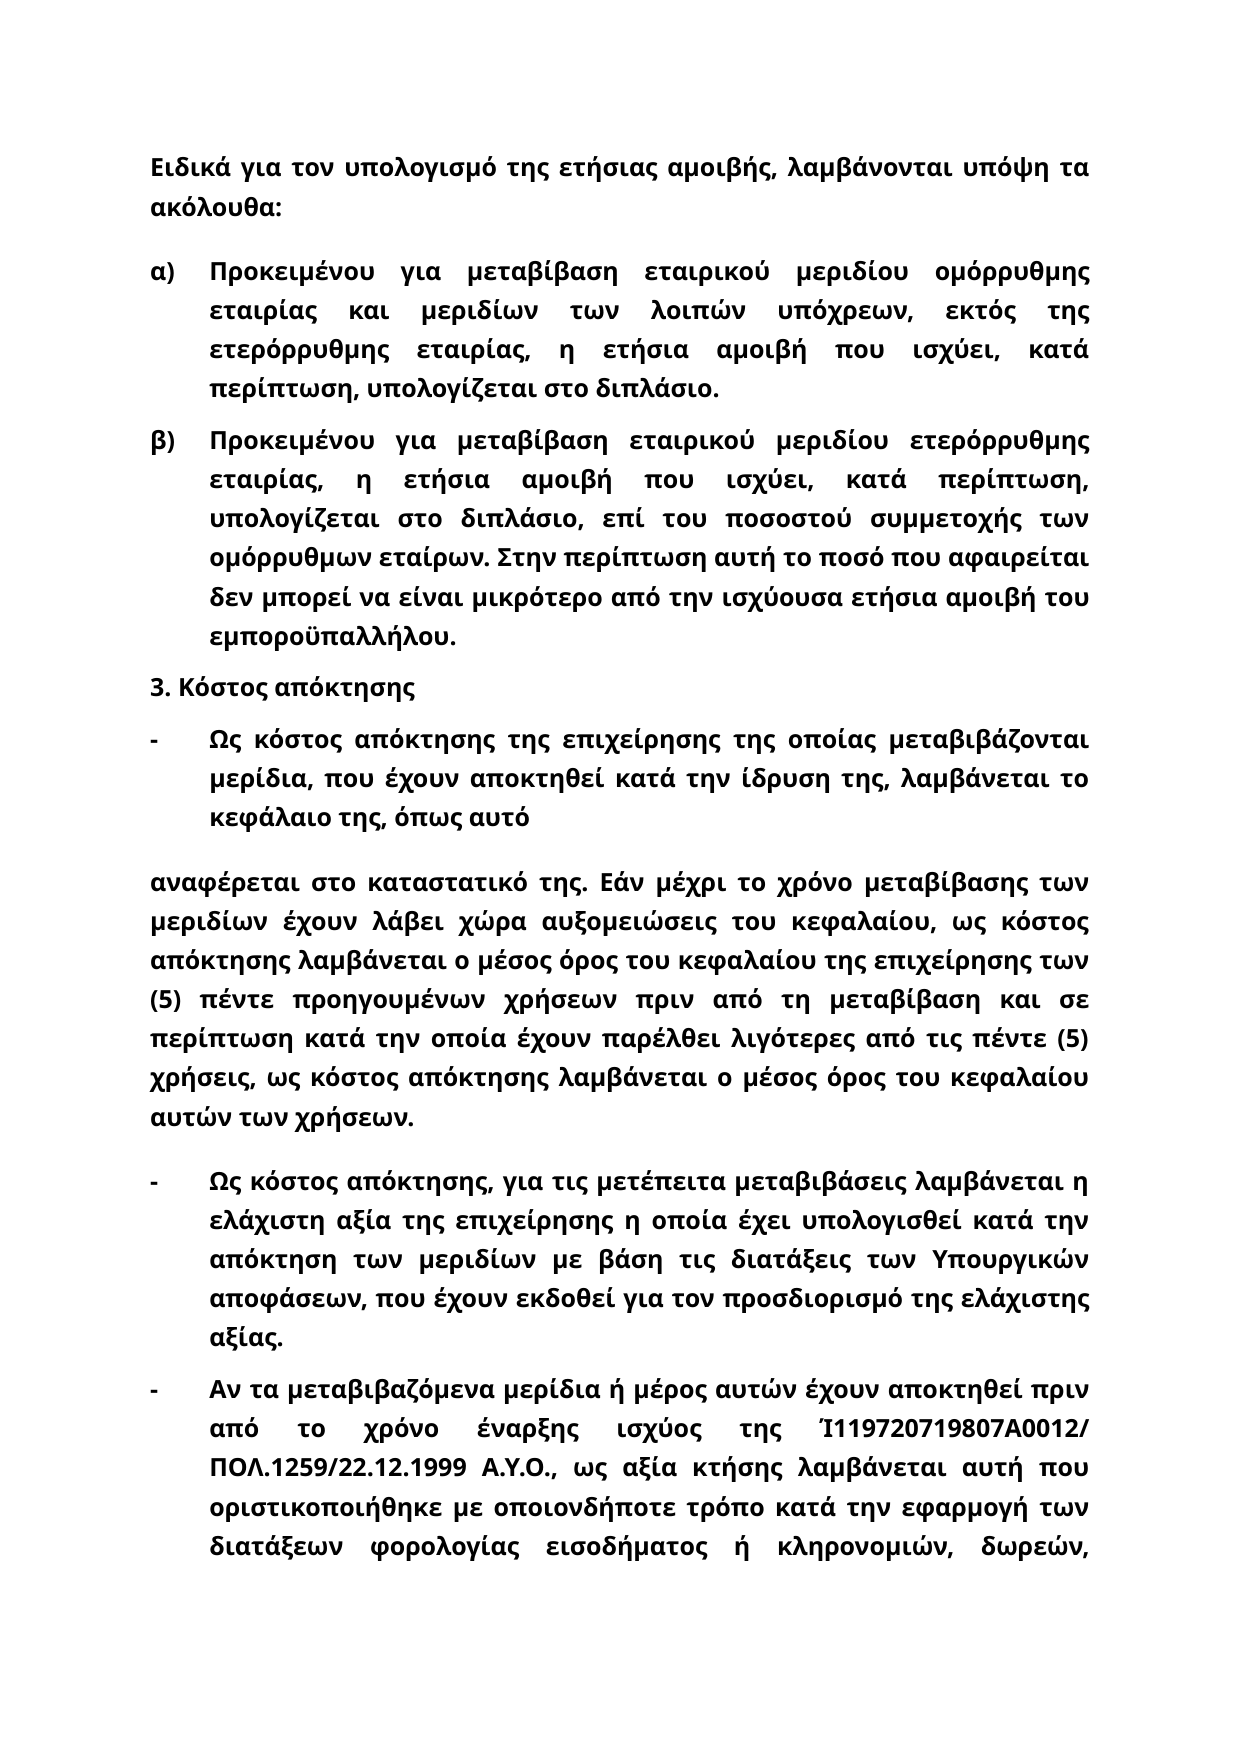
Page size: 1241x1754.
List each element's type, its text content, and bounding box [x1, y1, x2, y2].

list - Αν τα μεταβιβαζόμενα μερίδια ή μέρος αυτών έχουν αποκτηθεί πριν από το χρόνο έναρξης ισχύος της Ί119720719807Α0012/ ΠΟΛ.1259/22.12.1999 Α.Υ.Ο., ως αξία κτήσης λαμβάνεται αυτή που οριστικοποιήθηκε με οποιονδήποτε τρόπο κατά την εφαρμογή των διατάξεων φορολογίας εισοδήματος ή κληρονομιών, δωρεών, [150, 1372, 1090, 1562]
text Ειδικά για τον υπολογισμό της ετήσιας αμοιβής, λαμβάνονται υπόψη τα ακόλουθα: [150, 150, 1090, 223]
list - Ως κόστος απόκτησης της επιχείρησης της οποίας μεταβιβάζονται μερίδια, που έχουν αποκτηθεί κατά την ίδρυση της, λαμβάνεται το κεφάλαιο της, όπως αυτό [150, 722, 1090, 834]
text 3. Κόστος απόκτησης [150, 670, 1090, 704]
list - Ως κόστος απόκτησης, για τις μετέπειτα μεταβιβάσεις λαμβάνεται η ελάχιστη αξία της επιχείρησης η οποία έχει υπολογισθεί κατά την απόκτηση των μεριδίων με βάση τις διατάξεις των Υπουργικών αποφάσεων, που έχουν εκδοθεί για τον προσδιορισμό της ελάχιστης αξίας. [150, 1163, 1090, 1354]
list α) Προκειμένου για μεταβίβαση εταιρικού μεριδίου ομόρρυθμης εταιρίας και μεριδίων των λοιπών υπόχρεων, εκτός της ετερόρρυθμης εταιρίας, η ετήσια αμοιβή που ισχύει, κατά περίπτωση, υπολογίζεται στο διπλάσιο. [150, 253, 1090, 405]
text αναφέρεται στο καταστατικό της. Εάν μέχρι το χρόνο μεταβίβασης των μεριδίων έχουν λάβει χώρα αυξομειώσεις του κεφαλαίου, ως κόστος απόκτησης λαμβάνεται ο μέσος όρος του κεφαλαίου της επιχείρησης των (5) πέντε προηγουμένων χρήσεων πριν από τη μεταβίβαση και σε περίπτωση κατά την οποία έχουν παρέλθει λιγότερες από τις πέντε (5) χρήσεις, ως κόστος απόκτησης λαμβάνεται ο μέσος όρος του κεφαλαίου αυτών των χρήσεων. [150, 864, 1090, 1133]
list β) Προκειμένου για μεταβίβαση εταιρικού μεριδίου ετερόρρυθμης εταιρίας, η ετήσια αμοιβή που ισχύει, κατά περίπτωση, υπολογίζεται στο διπλάσιο, επί του ποσοστού συμμετοχής των ομόρρυθμων εταίρων. Στην περίπτωση αυτή το ποσό που αφαιρείται δεν μπορεί να είναι μικρότερο από την ισχύουσα ετήσια αμοιβή του εμποροϋπαλλήλου. [150, 422, 1090, 652]
